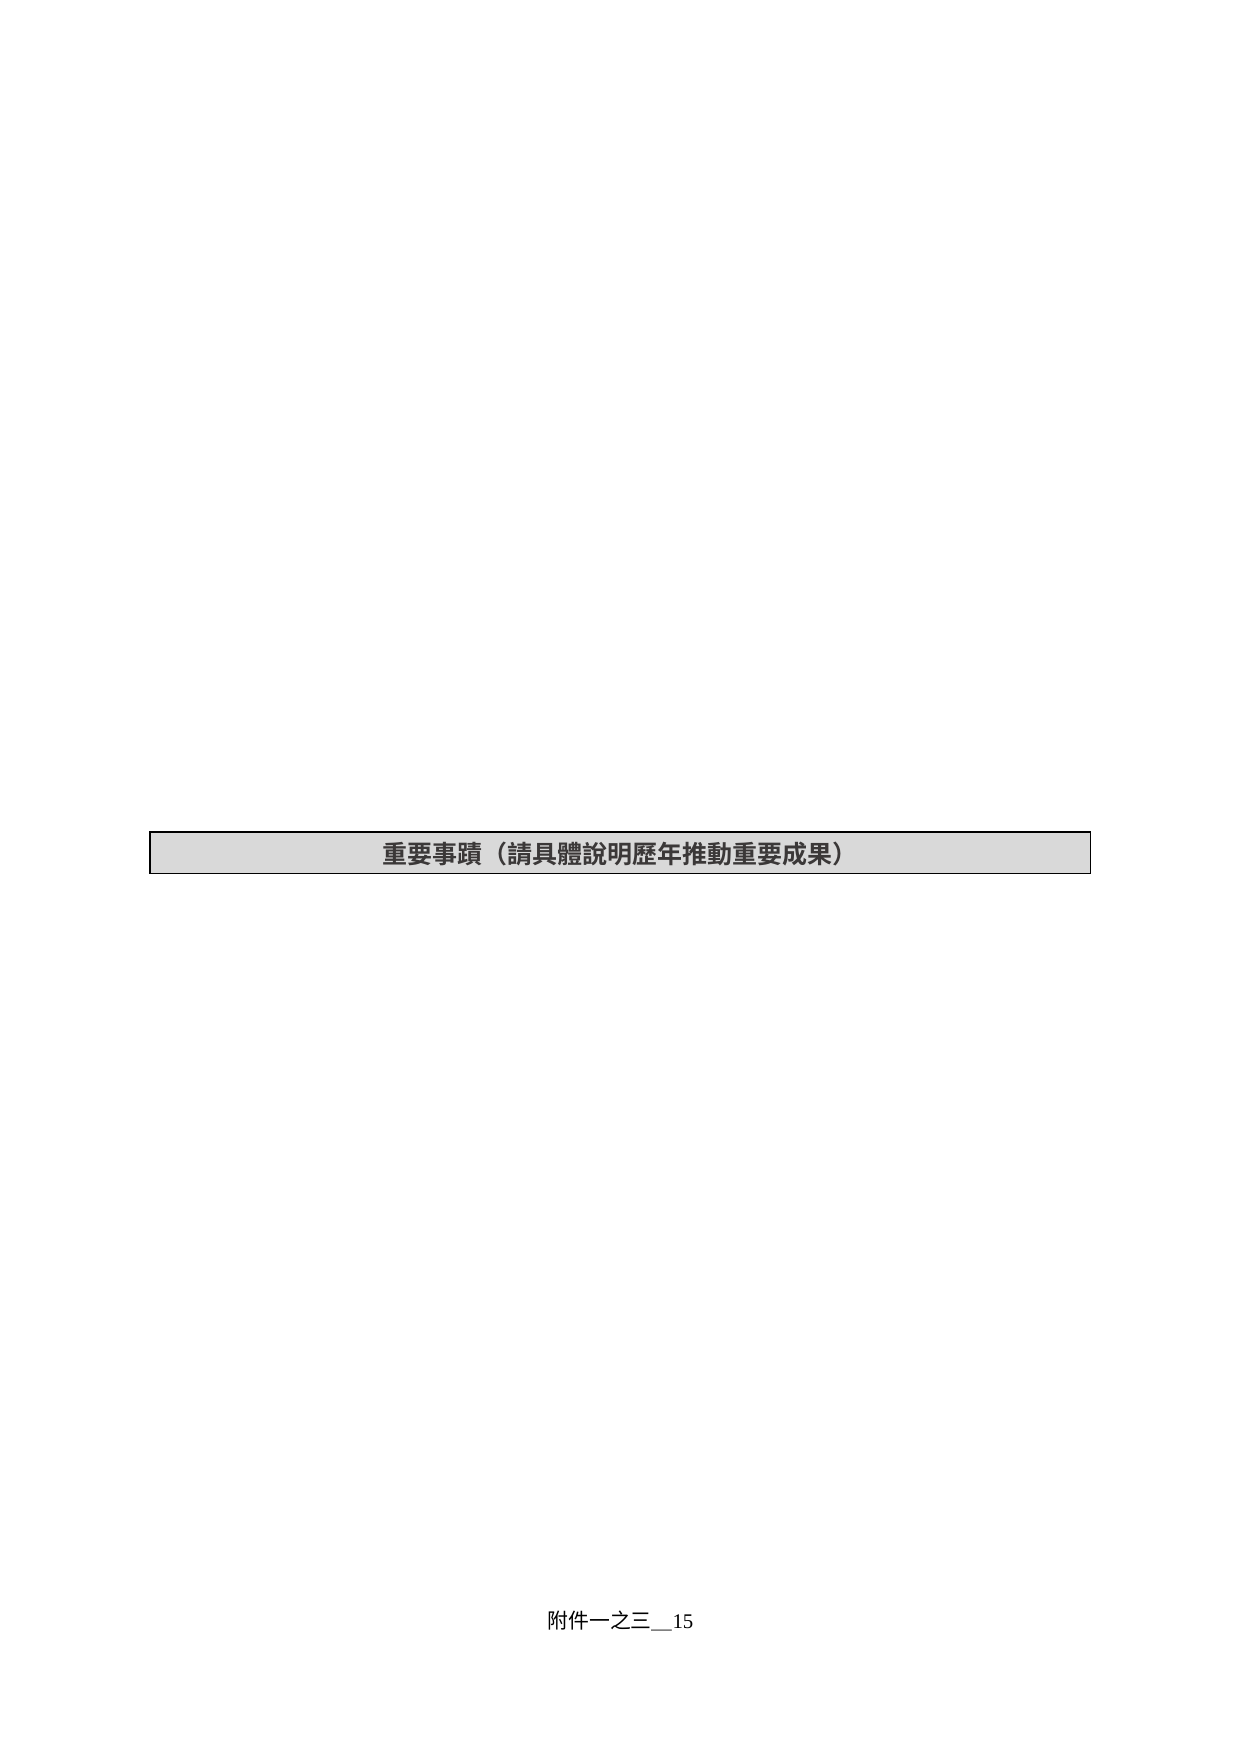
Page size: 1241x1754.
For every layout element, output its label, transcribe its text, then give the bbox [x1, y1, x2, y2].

table_cell 重要事蹟（請具體說明歷年推動重要成果） [151, 833, 1090, 873]
